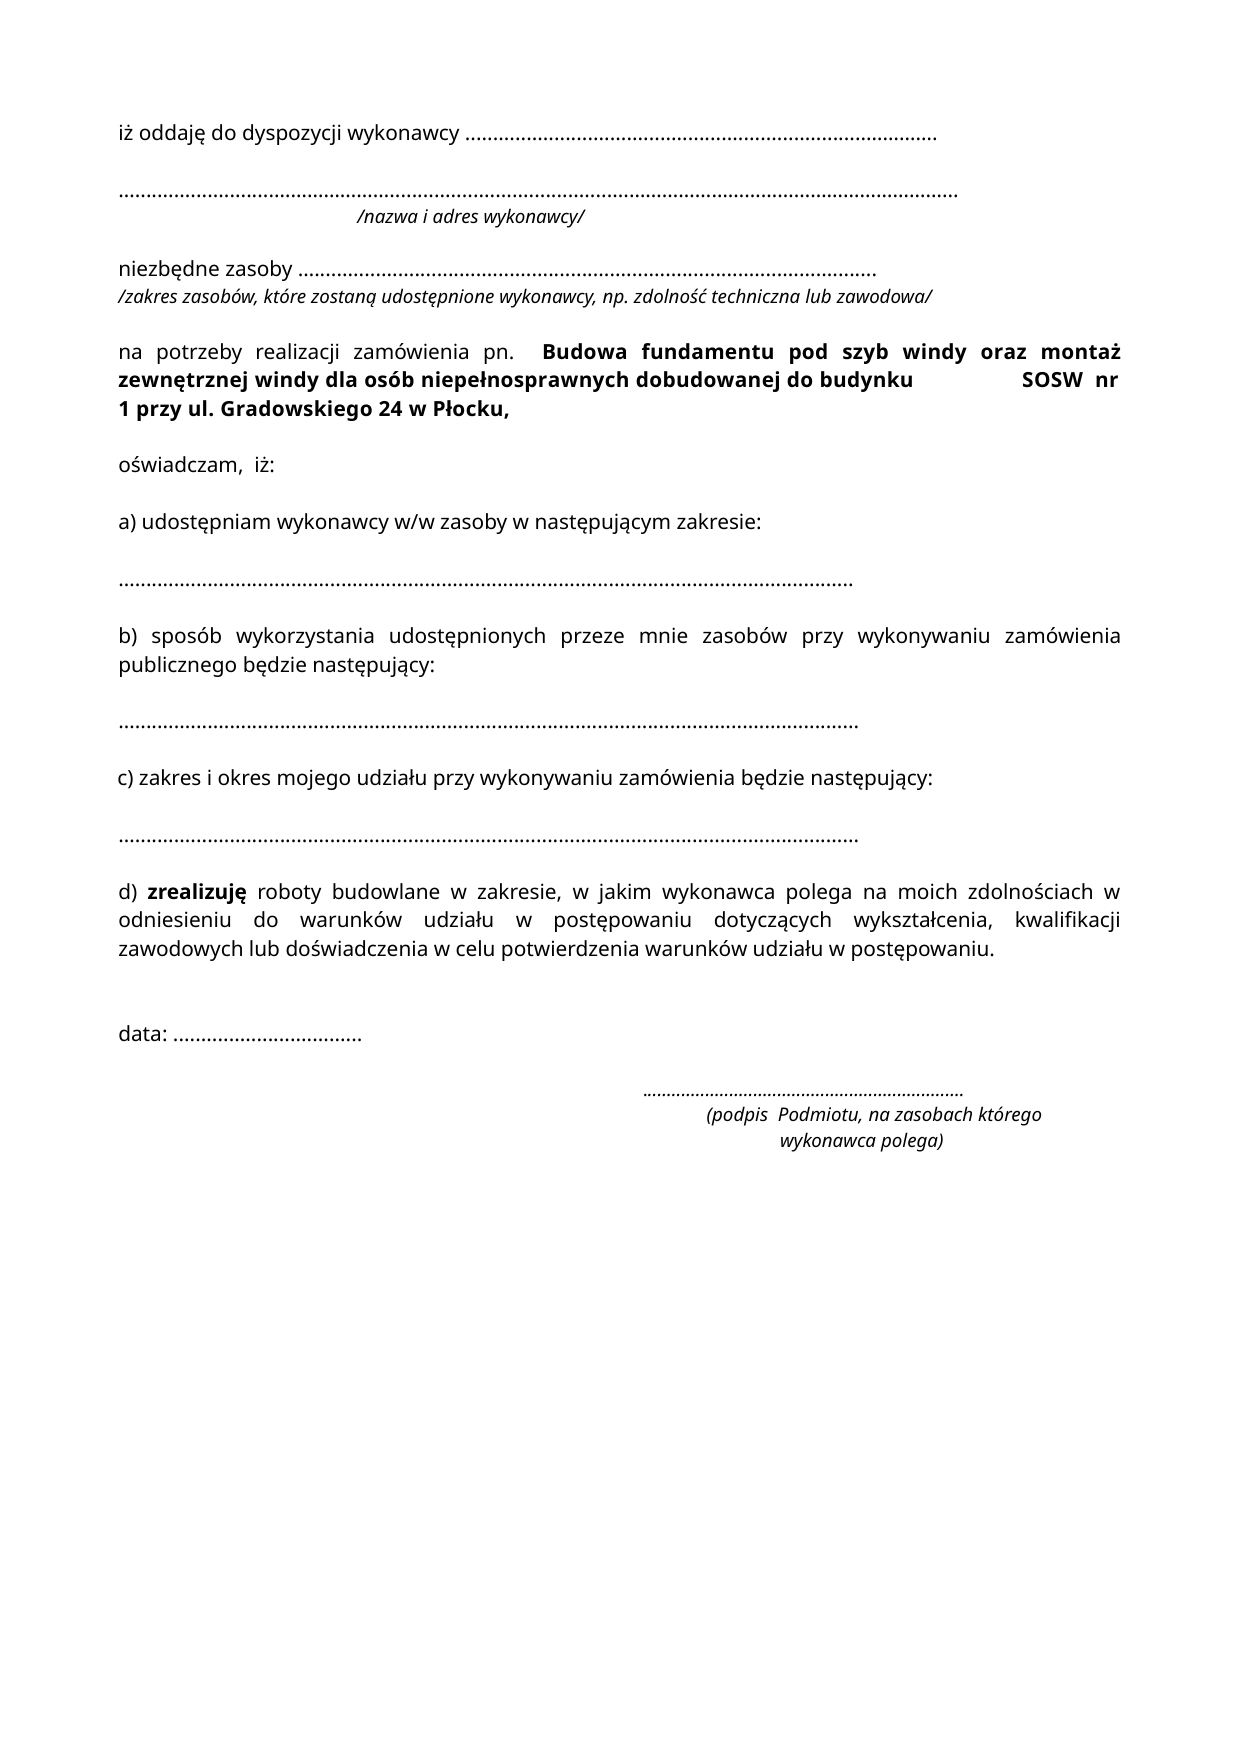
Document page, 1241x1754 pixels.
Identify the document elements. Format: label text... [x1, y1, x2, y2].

text ................................................................... [118, 1076, 1122, 1102]
text /zakres zasobów, które zostaną udostępnione wykonawcy, np. zdolność techniczna lub zawodowa/ [118, 283, 1122, 308]
text na potrzeby realizacji zamówienia pn. Budowa fundamentu pod szyb windy oraz montaż zewnętrznej windy dla osób niepełnosprawnych dobudowanej do budynku SOSW nr 1 przy ul. Gradowskiego 24 w Płocku, [118, 337, 1122, 422]
list c) zakres i okres mojego udziału przy wykonywaniu zamówienia będzie następujący: [117, 763, 1122, 792]
text iż oddaję do dyspozycji wykonawcy ........................................................................…………. [118, 118, 1122, 147]
text niezbędne zasoby …..................................................................................................... [118, 254, 1122, 283]
text b) sposób wykorzystania udostępnionych przeze mnie zasobów przy wykonywaniu zamówienia publicznego będzie następujący: [118, 621, 1122, 678]
text ….................................................................................................................................. [118, 707, 1122, 735]
text …................................................................................................................................. [118, 564, 1122, 593]
list ….................................................................................................................................. [118, 820, 1122, 849]
text (podpis Podmiotu, na zasobach którego [118, 1102, 1122, 1127]
text ….........................…………………...........................................…………………………………………………... [118, 175, 1122, 203]
text data: .................................. [118, 1019, 1122, 1048]
text oświadczam, iż: [118, 451, 1122, 479]
text a) udostępniam wykonawcy w/w zasoby w następującym zakresie: [118, 507, 1122, 536]
text /nazwa i adres wykonawcy/ [118, 203, 1122, 229]
list d) zrealizuję roboty budowlane w zakresie, w jakim wykonawca polega na moich zdolnościach w odniesieniu do warunków udziału w postępowaniu dotyczących wykształcenia, kwalifikacji zawodowych lub doświadczenia w celu potwierdzenia warunków udziału w postępowaniu. [117, 877, 1122, 962]
text wykonawca polega) [118, 1127, 1122, 1153]
